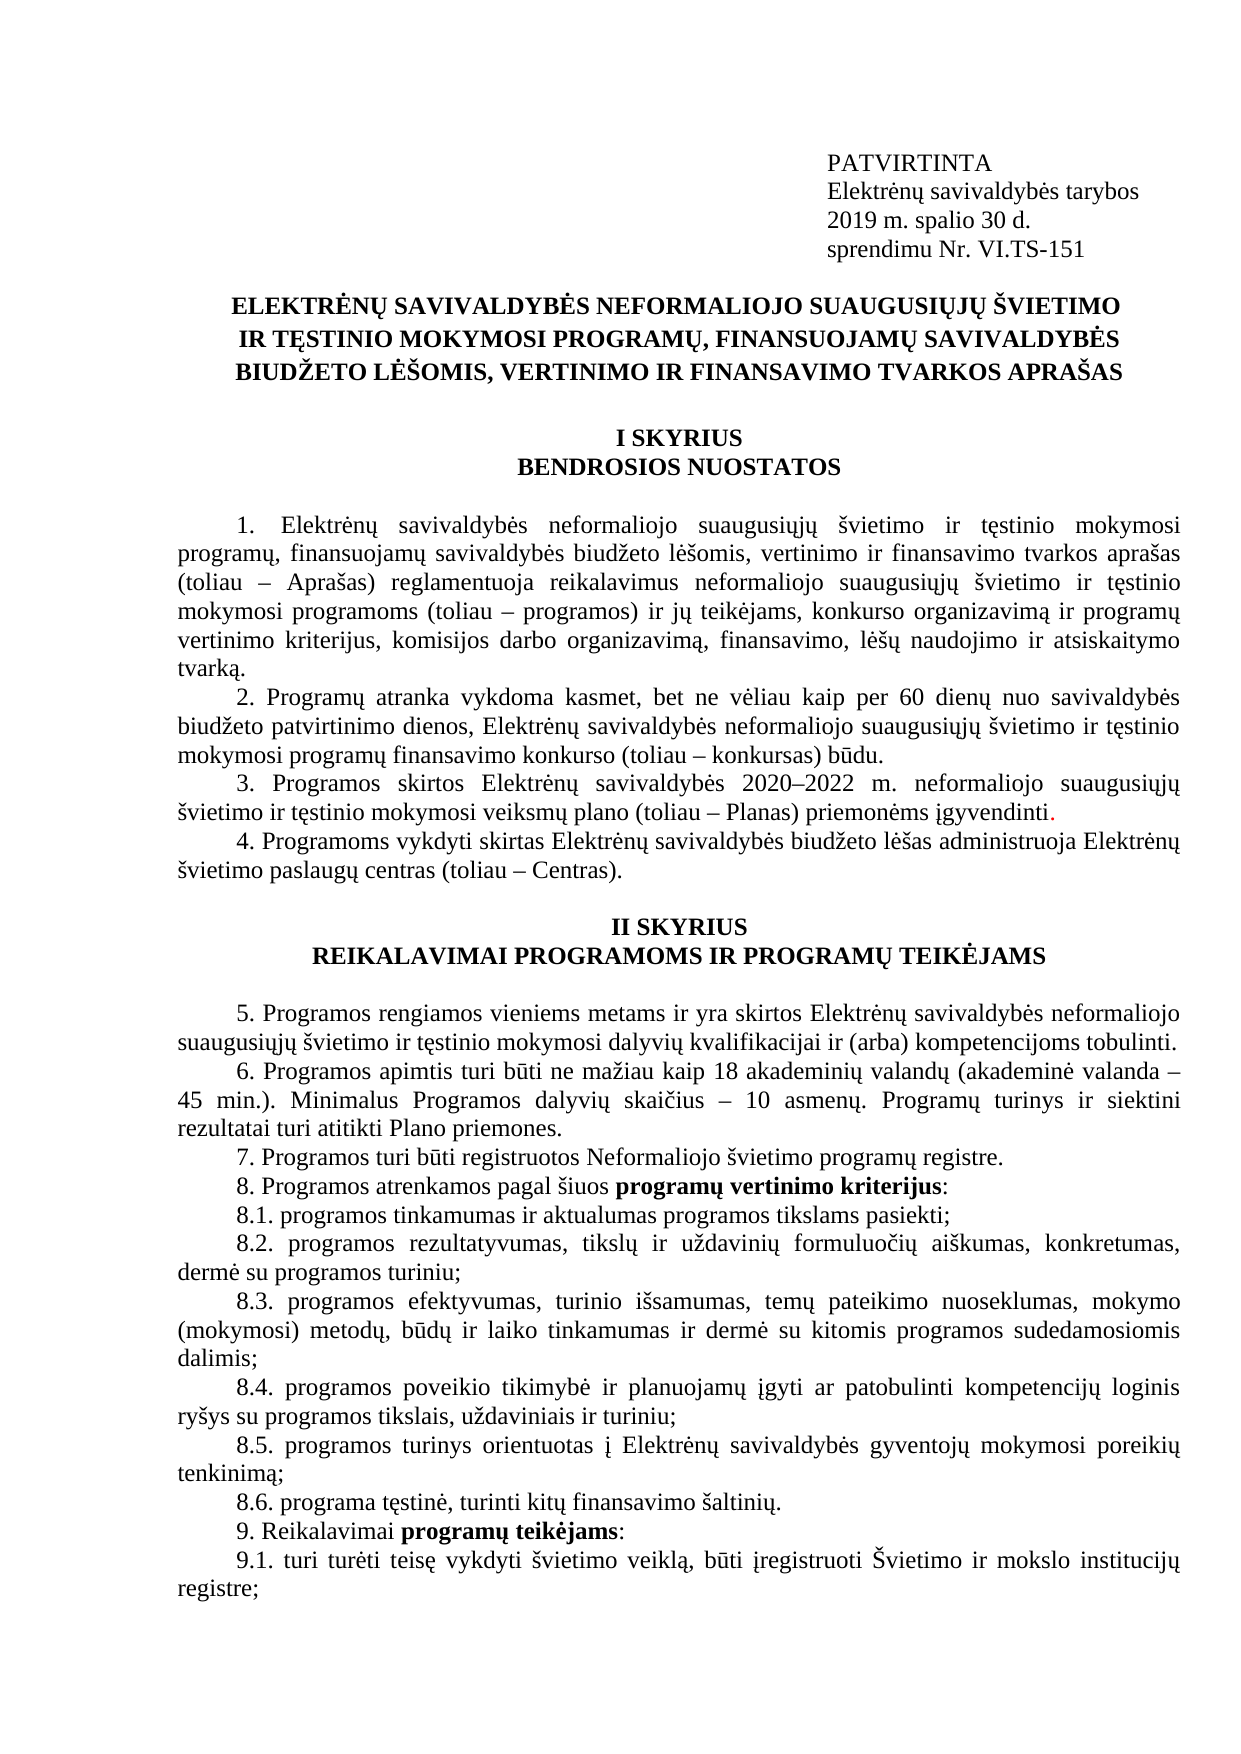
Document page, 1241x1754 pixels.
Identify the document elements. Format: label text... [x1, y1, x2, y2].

text 8.5. programos turinys orientuotas į Elektrėnų savivaldybės gyventojų mokymosi poreikių tenkinimą; [177, 1430, 1181, 1487]
text 9. Reikalavimai programų teikėjams: [177, 1516, 1181, 1545]
text I SKYRIUS [177, 423, 1181, 452]
text 4. Programoms vykdyti skirtas Elektrėnų savivaldybės biudžeto lėšas administruoja Elektrėnų švietimo paslaugų centras (toliau – Centras). [177, 826, 1181, 883]
text 8.1. programos tinkamumas ir aktualumas programos tikslams pasiekti; [177, 1200, 1181, 1228]
text 1. Elektrėnų savivaldybės neformaliojo suaugusiųjų švietimo ir tęstinio mokymosi programų, finansuojamų savivaldybės biudžeto lėšomis, vertinimo ir finansavimo tvarkos aprašas (toliau – Aprašas) reglamentuoja reikalavimus neformaliojo suaugusiųjų švietimo ir tęstinio mokymosi programoms (toliau – programos) ir jų teikėjams, konkurso organizavimą ir programų vertinimo kriterijus, komisijos darbo organizavimą, finansavimo, lėšų naudojimo ir atsiskaitymo tvarką. [177, 510, 1181, 682]
text 8.4. programos poveikio tikimybė ir planuojamų įgyti ar patobulinti kompetencijų loginis ryšys su programos tikslais, uždaviniais ir turiniu; [177, 1372, 1181, 1430]
text sprendimu Nr. VI.TS-151 [177, 234, 1181, 263]
text 7. Programos turi būti registruotos Neformaliojo švietimo programų registre. [177, 1142, 1181, 1171]
text ELEKTRĖNŲ SAVIVALDYBĖS NEFORMALIOJO SUAUGUSIŲJŲ ŠVIETIMO [177, 291, 1181, 320]
text PATVIRTINTA [177, 148, 1181, 176]
text Elektrėnų savivaldybės tarybos [177, 176, 1181, 205]
text 8.2. programos rezultatyvumas, tikslų ir uždavinių formuluočių aiškumas, konkretumas, dermė su programos turiniu; [177, 1228, 1181, 1286]
text 2. Programų atranka vykdoma kasmet, bet ne vėliau kaip per 60 dienų nuo savivaldybės biudžeto patvirtinimo dienos, Elektrėnų savivaldybės neformaliojo suaugusiųjų švietimo ir tęstinio mokymosi programų finansavimo konkurso (toliau – konkursas) būdu. [177, 682, 1181, 768]
text 5. Programos rengiamos vieniems metams ir yra skirtos Elektrėnų savivaldybės neformaliojo suaugusiųjų švietimo ir tęstinio mokymosi dalyvių kvalifikacijai ir (arba) kompetencijoms tobulinti. [177, 998, 1181, 1056]
text 8.3. programos efektyvumas, turinio išsamumas, temų pateikimo nuoseklumas, mokymo (mokymosi) metodų, būdų ir laiko tinkamumas ir dermė su kitomis programos sudedamosiomis dalimis; [177, 1286, 1181, 1372]
text IR TĘSTINIO MOKYMOSI PROGRAMŲ, FINANSUOJAMŲ SAVIVALDYBĖS BIUDŽETO LĖŠOMIS, VERTINIMO IR FINANSAVIMO TVARKOS APRAŠAS [177, 324, 1181, 386]
text 2019 m. spalio 30 d. [177, 205, 1181, 234]
text BENDROSIOS NUOSTATOS [177, 452, 1181, 481]
text REIKALAVIMAI PROGRAMOMS IR PROGRAMŲ TEIKĖJAMS [177, 941, 1181, 970]
text II SKYRIUS [177, 912, 1181, 941]
text 6. Programos apimtis turi būti ne mažiau kaip 18 akademinių valandų (akademinė valanda – 45 min.). Minimalus Programos dalyvių skaičius – 10 asmenų. Programų turinys ir siektini rezultatai turi atitikti Plano priemones. [177, 1056, 1181, 1142]
text 8. Programos atrenkamos pagal šiuos programų vertinimo kriterijus: [177, 1171, 1181, 1200]
text 8.6. programa tęstinė, turinti kitų finansavimo šaltinių. [177, 1487, 1181, 1516]
text 9.1. turi turėti teisę vykdyti švietimo veiklą, būti įregistruoti Švietimo ir mokslo institucijų registre; [177, 1545, 1181, 1602]
text 3. Programos skirtos Elektrėnų savivaldybės 2020–2022 m. neformaliojo suaugusiųjų švietimo ir tęstinio mokymosi veiksmų plano (toliau – Planas) priemonėms įgyvendinti. [177, 768, 1181, 826]
